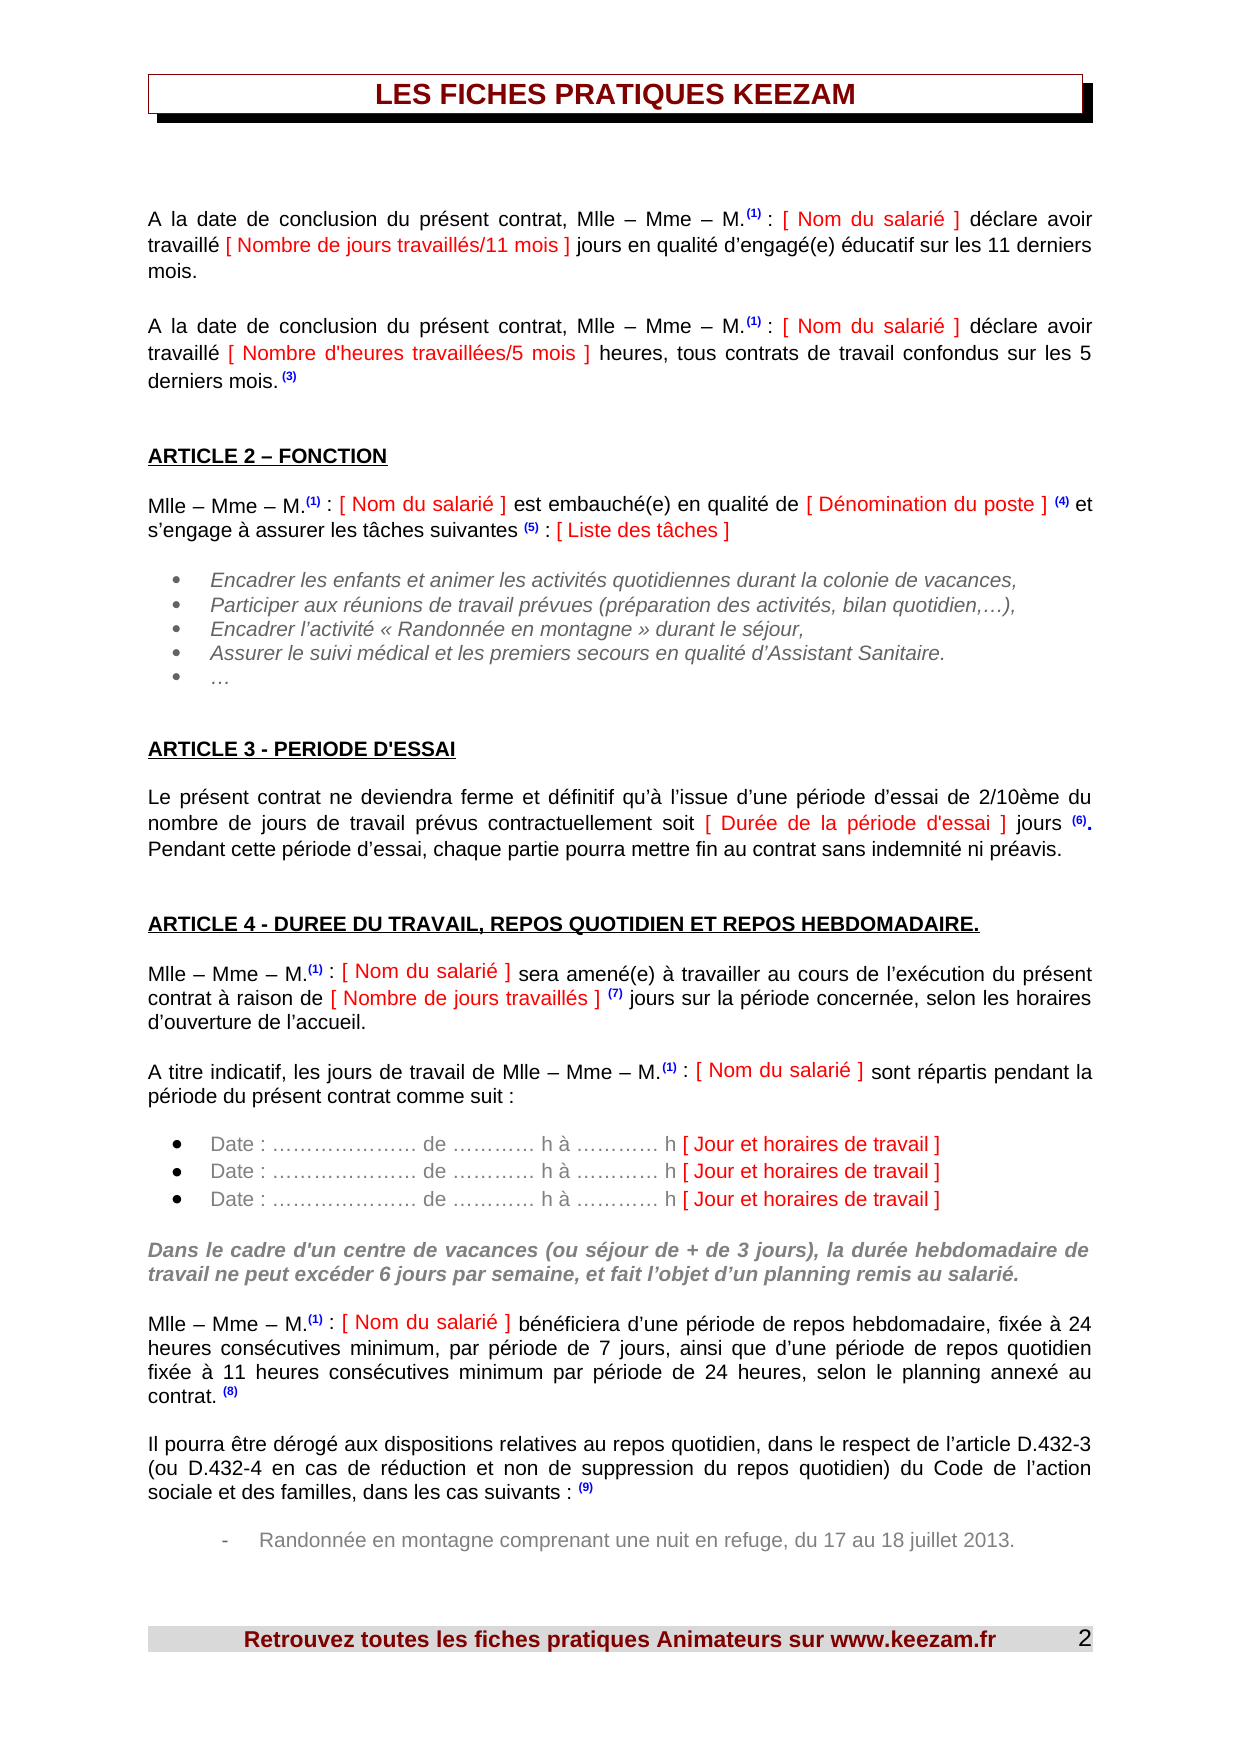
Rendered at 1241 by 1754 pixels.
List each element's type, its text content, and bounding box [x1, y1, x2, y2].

text ARTICLE 4 - DUREE DU TRAVAIL, REPOS QUOTIDIEN ET REPOS HEBDOMADAIRE. [148, 911, 1093, 935]
text A la date de conclusion du présent contrat, Mlle – Mme – M.(1) : [ Nom du salarié ] déclare avoir travaillé [ Nombre de jours travaillés/11 mois ] jours en qualité d’engagé(e) éducatif sur les 11 derniers mois. [148, 204, 1093, 283]
list Encadrer les enfants et animer les activités quotidiennes durant la colonie de vacances, [173, 568, 1093, 592]
text Il pourra être dérogé aux dispositions relatives au repos quotidien, dans le respect de l’article D.432-3 (ou D.432-4 en cas de réduction et non de suppression du repos quotidien) du Code de l’action sociale et des familles, dans les cas suivants : (9) [148, 1432, 1093, 1504]
list Encadrer l’activité « Randonnée en montagne » durant le séjour, [173, 616, 1093, 641]
text Dans le cadre d'un centre de vacances (ou séjour de + de 3 jours), la durée hebdomadaire de travail ne peut excéder 6 jours par semaine, et fait l’objet d’un planning remis au salarié. [148, 1238, 1093, 1286]
text Mlle – Mme – M.(1) : [ Nom du salarié ] est embauché(e) en qualité de [ Dénomination du poste ] (4) et s’engage à assurer les tâches suivantes (5) : [ Liste des tâches ] [148, 492, 1093, 544]
text A titre indicatif, les jours de travail de Mlle – Mme – M.(1) : [ Nom du salarié ] sont répartis pendant la période du présent contrat comme suit : [148, 1058, 1093, 1108]
text Mlle – Mme – M.(1) : [ Nom du salarié ] bénéficiera d’une période de repos hebdomadaire, fixée à 24 heures consécutives minimum, par période de 7 jours, ainsi que d’une période de repos quotidien fixée à 11 heures consécutives minimum par période de 24 heures, selon le planning annexé au contrat. (8) [148, 1310, 1093, 1408]
list Date : ………………… de ………… h à ………… h [ Jour et horaires de travail ] [173, 1132, 1093, 1159]
text Mlle – Mme – M.(1) : [ Nom du salarié ] sera amené(e) à travailler au cours de l’exécution du présent contrat à raison de [ Nombre de jours travaillés ] (7) jours sur la période concernée, selon les horaires d’ouverture de l’accueil. [148, 959, 1093, 1034]
list … [173, 664, 1093, 689]
text Le présent contrat ne deviendra ferme et définitif qu’à l’issue d’une période d’essai de 2/10ème du nombre de jours de travail prévus contractuellement soit [ Durée de la période d'essai ] jours (6). Pendant cette période d’essai, chaque partie pourra mettre fin au contrat sans indemnité ni préavis. [148, 784, 1093, 863]
text ARTICLE 3 - PERIODE D'ESSAI [148, 737, 1093, 761]
list Assurer le suivi médical et les premiers secours en qualité d’Assistant Sanitaire. [173, 641, 1093, 664]
list Date : ………………… de ………… h à ………… h [ Jour et horaires de travail ] [173, 1159, 1093, 1187]
list Participer aux réunions de travail prévues (préparation des activités, bilan quotidien,…), [173, 592, 1093, 616]
text A la date de conclusion du présent contrat, Mlle – Mme – M.(1) : [ Nom du salarié ] déclare avoir travaillé [ Nombre d'heures travaillées/5 mois ] heures, tous contrats de travail confondus sur les 5 derniers mois. (3) [148, 312, 1093, 393]
list Date : ………………… de ………… h à ………… h [ Jour et horaires de travail ] [173, 1187, 1093, 1214]
text ARTICLE 2 – FONCTION [148, 444, 1093, 468]
list Randonnée en montagne comprenant une nuit en refuge, du 17 au 18 juillet 2013. [221, 1528, 1093, 1552]
